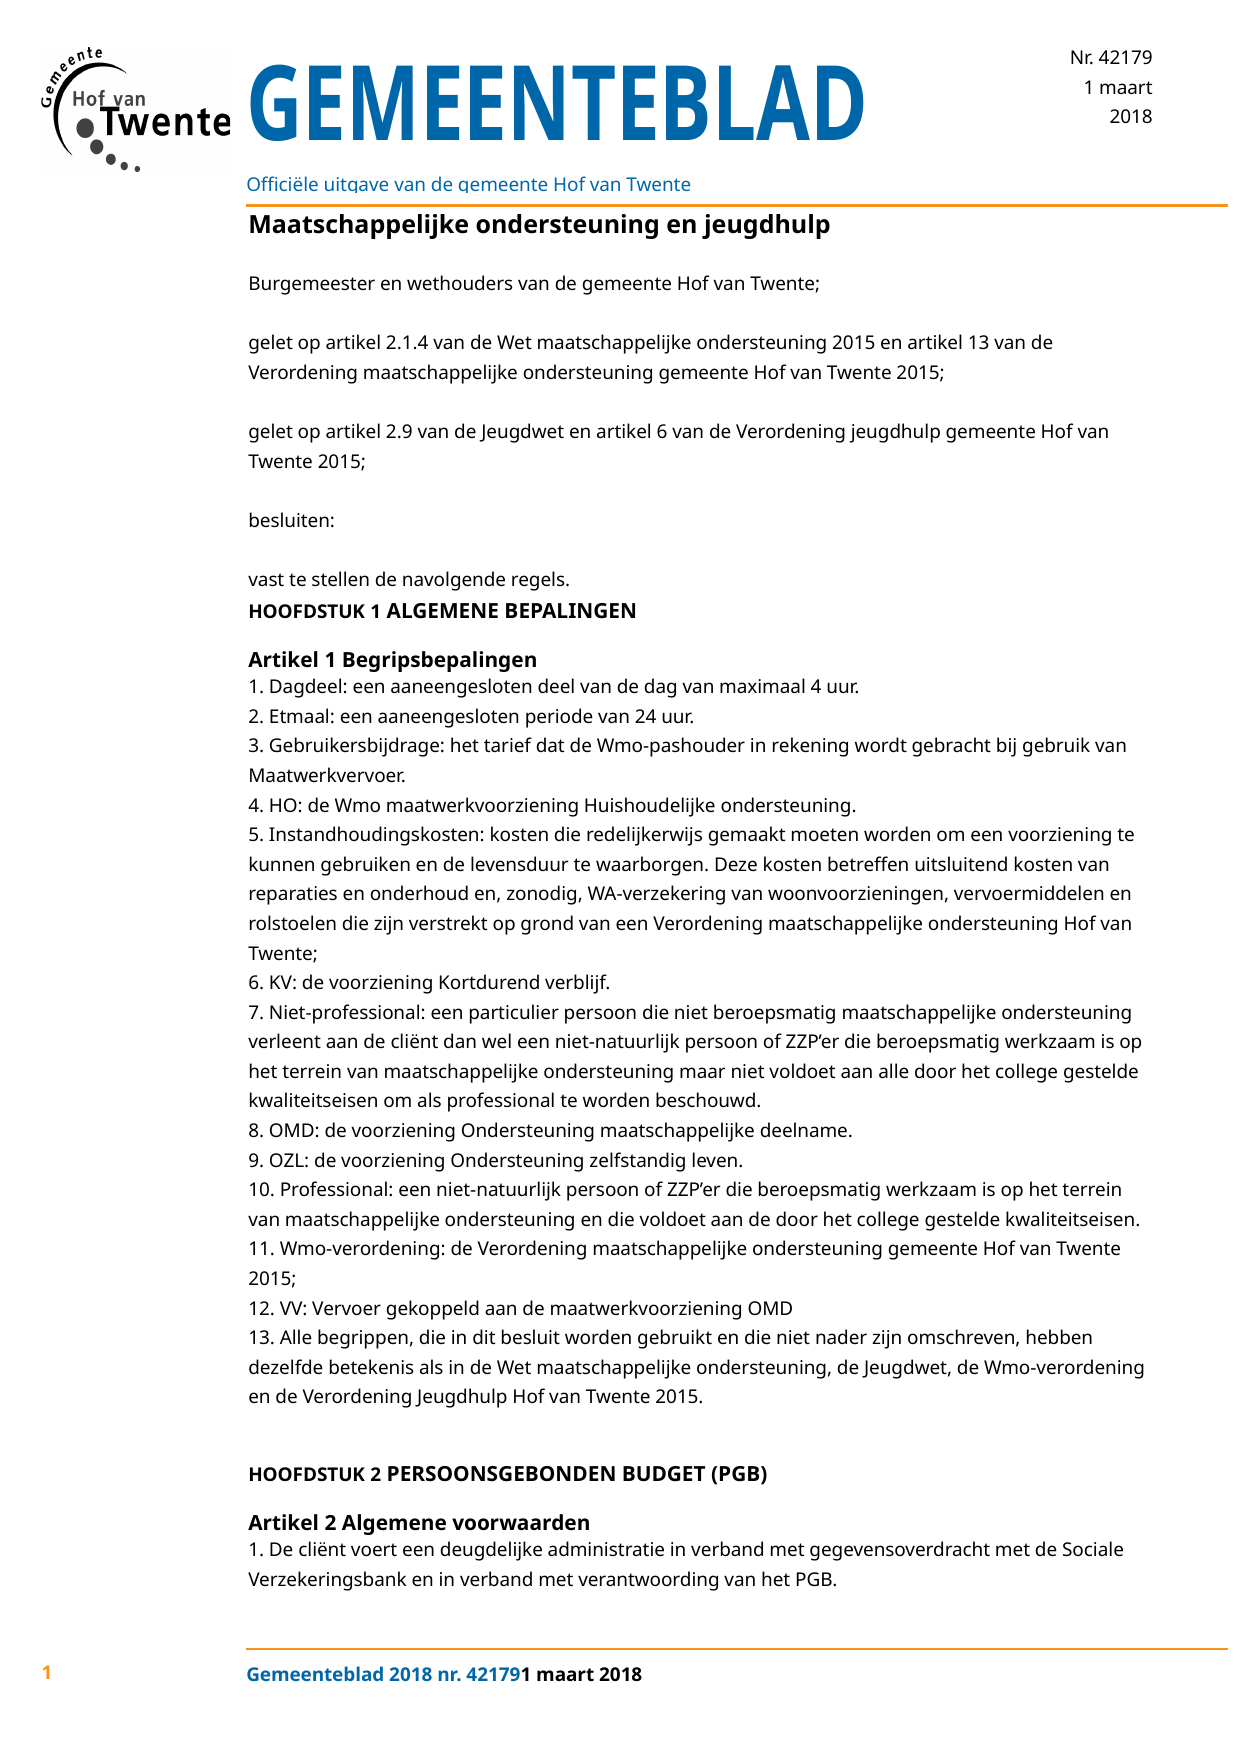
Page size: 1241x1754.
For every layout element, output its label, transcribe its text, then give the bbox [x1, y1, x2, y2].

text 12. VV: Vervoer gekoppeld aan de maatwerkvoorziening OMD [248, 1295, 1152, 1320]
text 13. Alle begrippen, die in dit besluit worden gebruikt en die niet nader zijn omschreven, hebben dezelfde betekenis als in de Wet maatschappelijke ondersteuning, de Jeugdwet, de Wmo-verordening en de Verordening Jeugdhulp Hof van Twente 2015. [248, 1324, 1152, 1409]
text Maatschappelijke ondersteuning en jeugdhulp [248, 207, 1152, 241]
text 4. HO: de Wmo maatwerkvoorziening Huishoudelijke ondersteuning. [248, 792, 1152, 817]
text Burgemeester en wethouders van de gemeente Hof van Twente; [248, 270, 1152, 296]
text 10. Professional: een niet-natuurlijk persoon of ZZP’er die beroepsmatig werkzaam is op het terrein van maatschappelijke ondersteuning en die voldoet aan de door het college gestelde kwaliteitseisen. [248, 1176, 1152, 1232]
text 7. Niet-professional: een particulier persoon die niet beroepsmatig maatschappelijke ondersteuning verleent aan de cliënt dan wel een niet-natuurlijk persoon of ZZP’er die beroepsmatig werkzaam is op het terrein van maatschappelijke ondersteuning maar niet voldoet aan alle door het college gestelde kwaliteitseisen om als professional te worden beschouwd. [248, 999, 1152, 1113]
picture [41, 47, 231, 172]
text 11. Wmo-verordening: de Verordening maatschappelijke ondersteuning gemeente Hof van Twente 2015; [248, 1236, 1152, 1291]
text 6. KV: de voorziening Kortdurend verblijf. [248, 969, 1152, 995]
text Artikel 2 Algemene voorwaarden [248, 1508, 1152, 1536]
text besluiten: [248, 507, 1152, 533]
text Artikel 1 Begripsbepalingen [248, 645, 1152, 673]
text 9. OZL: de voorziening Ondersteuning zelfstandig leven. [248, 1147, 1152, 1172]
text vast te stellen de navolgende regels. [248, 566, 1152, 592]
text 3. Gebruikersbijdrage: het tarief dat de Wmo-pashouder in rekening wordt gebracht bij gebruik van Maatwerkvervoer. [248, 733, 1152, 788]
text 5. Instandhoudingskosten: kosten die redelijkerwijs gemaakt moeten worden om een voorziening te kunnen gebruiken en de levensduur te waarborgen. Deze kosten betreffen uitsluitend kosten van reparaties en onderhoud en, zonodig, WA-verzekering van woonvoorzieningen, vervoermiddelen en rolstoelen die zijn verstrekt op grond van een Verordening maatschappelijke ondersteuning Hof van Twente; [248, 821, 1152, 965]
text 2. Etmaal: een aaneengesloten periode van 24 uur. [248, 703, 1152, 729]
text gelet op artikel 2.9 van de Jeugdwet en artikel 6 van de Verordening jeugdhulp gemeente Hof van Twente 2015; [248, 418, 1152, 473]
text 1. De cliënt voert een deugdelijke administratie in verband met gegevensoverdracht met de Sociale Verzekeringsbank en in verband met verantwoording van het PGB. [248, 1536, 1152, 1592]
text 8. OMD: de voorziening Ondersteuning maatschappelijke deelname. [248, 1117, 1152, 1143]
text gelet op artikel 2.1.4 van de Wet maatschappelijke ondersteuning 2015 en artikel 13 van de Verordening maatschappelijke ondersteuning gemeente Hof van Twente 2015; [248, 329, 1152, 385]
text HOOFDSTUK 1 ALGEMENE BEPALINGEN [248, 596, 1152, 624]
text 1. Dagdeel: een aaneengesloten deel van de dag van maximaal 4 uur. [248, 673, 1152, 699]
text HOOFDSTUK 2 PERSOONSGEBONDEN BUDGET (PGB) [248, 1459, 1152, 1487]
